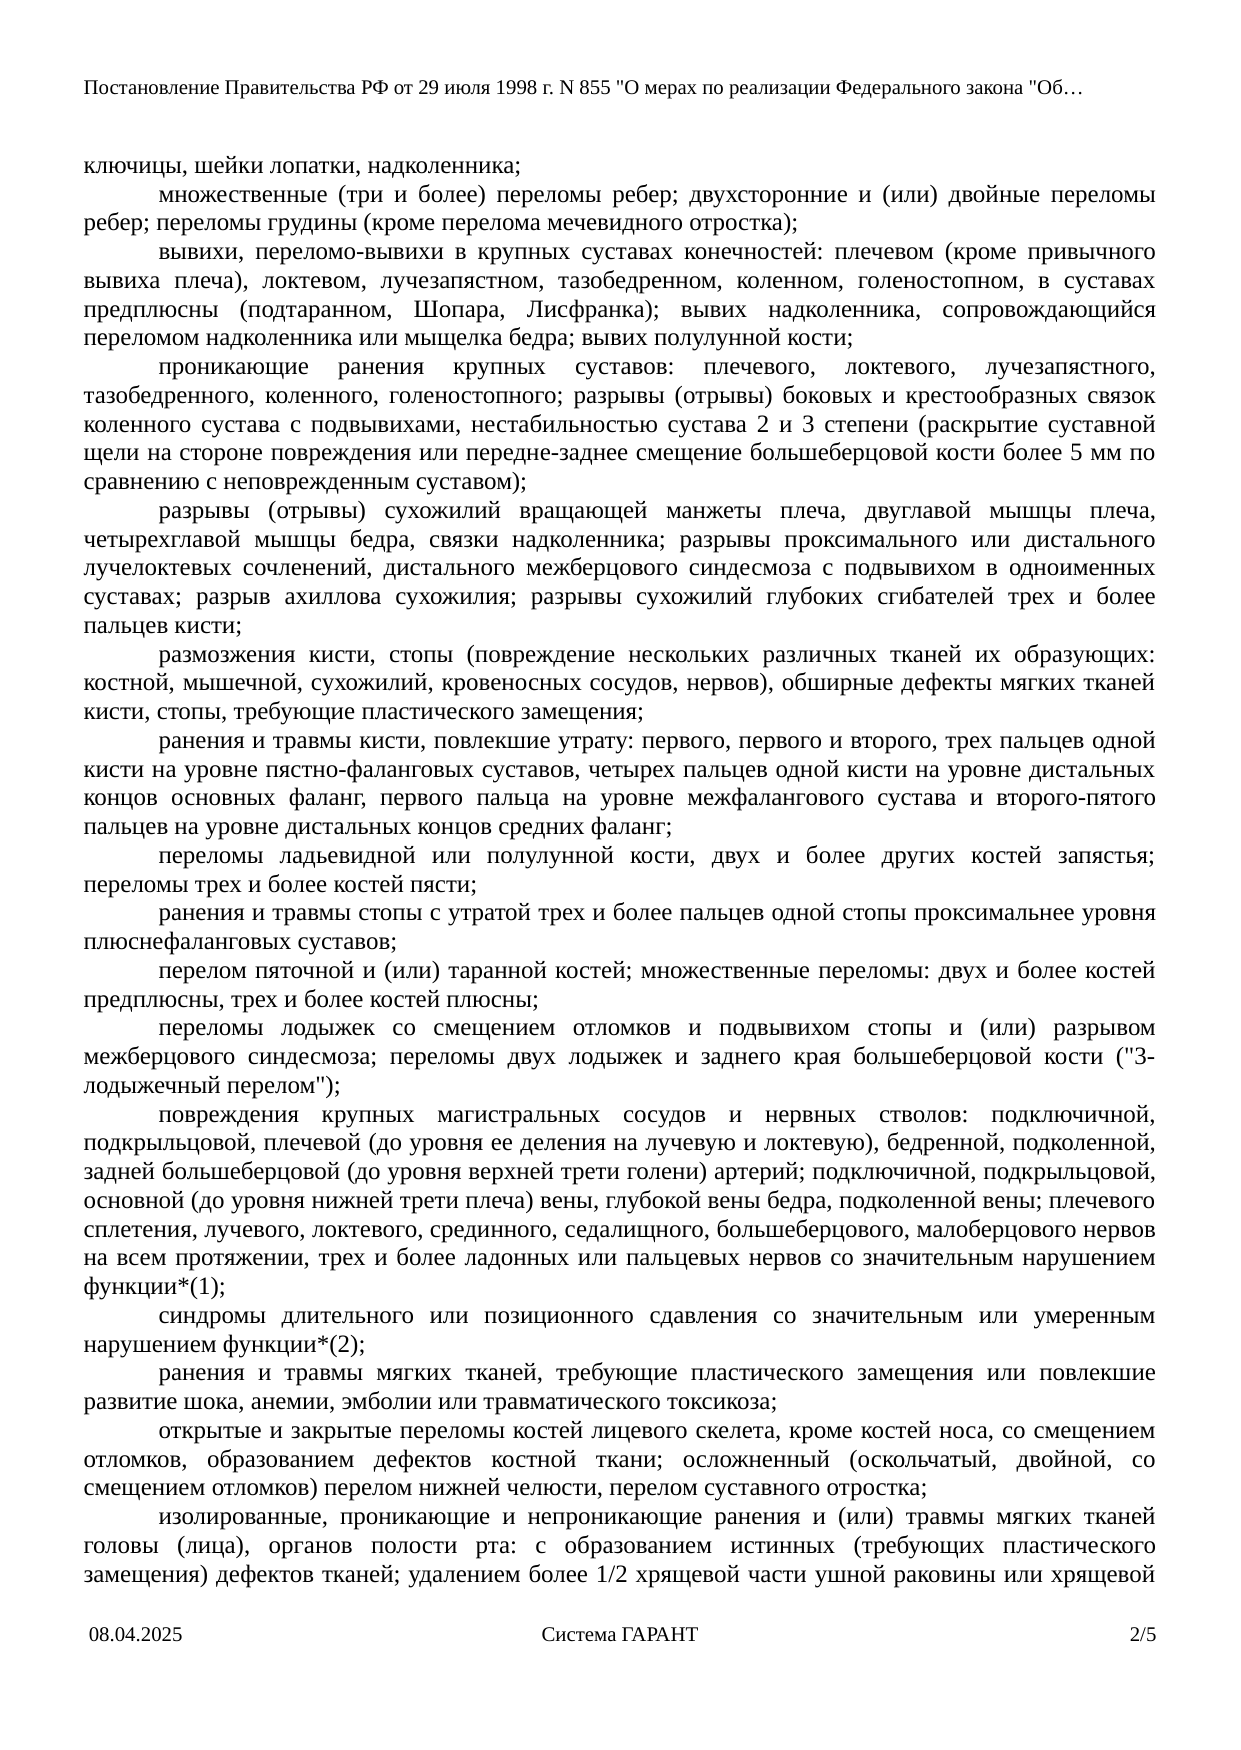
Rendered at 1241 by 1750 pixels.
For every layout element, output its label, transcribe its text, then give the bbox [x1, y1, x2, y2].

text ключицы, шейки лопатки, надколенника; [83, 150, 1157, 179]
text ранения и травмы стопы с утратой трех и более пальцев одной стопы проксимальнее уровня плюснефаланговых суставов; [83, 897, 1157, 955]
text размозжения кисти, стопы (повреждение нескольких различных тканей их образующих: костной, мышечной, сухожилий, кровеносных сосудов, нервов), обширные дефекты мягких тканей кисти, стопы, требующие пластического замещения; [83, 639, 1157, 725]
text ранения и травмы мягких тканей, требующие пластического замещения или повлекшие развитие шока, анемии, эмболии или травматического токсикоза; [83, 1357, 1157, 1415]
text переломы ладьевидной или полулунной кости, двух и более других костей запястья; переломы трех и более костей пясти; [83, 840, 1157, 897]
text открытые и закрытые переломы костей лицевого скелета, кроме костей носа, со смещением отломков, образованием дефектов костной ткани; осложненный (оскольчатый, двойной, со смещением отломков) перелом нижней челюсти, перелом суставного отростка; [83, 1415, 1157, 1501]
text ранения и травмы кисти, повлекшие утрату: первого, первого и второго, трех пальцев одной кисти на уровне пястно-фаланговых суставов, четырех пальцев одной кисти на уровне дистальных концов основных фаланг, первого пальца на уровне межфалангового сустава и второго-пятого пальцев на уровне дистальных концов средних фаланг; [83, 725, 1157, 840]
text изолированные, проникающие и непроникающие ранения и (или) травмы мягких тканей головы (лица), органов полости рта: с образованием истинных (требующих пластического замещения) дефектов тканей; удалением более 1/2 хрящевой части ушной раковины или хрящевой [83, 1501, 1157, 1587]
text разрывы (отрывы) сухожилий вращающей манжеты плеча, двуглавой мышцы плеча, четырехглавой мышцы бедра, связки надколенника; разрывы проксимального или дистального лучелоктевых сочленений, дистального межберцового синдесмоза с подвывихом в одноименных суставах; разрыв ахиллова сухожилия; разрывы сухожилий глубоких сгибателей трех и более пальцев кисти; [83, 495, 1157, 639]
text переломы лодыжек со смещением отломков и подвывихом стопы и (или) разрывом межберцового синдесмоза; переломы двух лодыжек и заднего края большеберцовой кости ("3-лодыжечный перелом"); [83, 1012, 1157, 1099]
text синдромы длительного или позиционного сдавления со значительным или умеренным нарушением функции*(2); [83, 1300, 1157, 1357]
text вывихи, переломо-вывихи в крупных суставах конечностей: плечевом (кроме привычного вывиха плеча), локтевом, лучезапястном, тазобедренном, коленном, голеностопном, в суставах предплюсны (подтаранном, Шопара, Лисфранка); вывих надколенника, сопровождающийся переломом надколенника или мыщелка бедра; вывих полулунной кости; [83, 236, 1157, 351]
text перелом пяточной и (или) таранной костей; множественные переломы: двух и более костей предплюсны, трех и более костей плюсны; [83, 955, 1157, 1012]
text проникающие ранения крупных суставов: плечевого, локтевого, лучезапястного, тазобедренного, коленного, голеностопного; разрывы (отрывы) боковых и крестообразных связок коленного сустава с подвывихами, нестабильностью сустава 2 и 3 степени (раскрытие суставной щели на стороне повреждения или передне-заднее смещение большеберцовой кости более 5 мм по сравнению с неповрежденным суставом); [83, 351, 1157, 495]
text повреждения крупных магистральных сосудов и нервных стволов: подключичной, подкрыльцовой, плечевой (до уровня ее деления на лучевую и локтевую), бедренной, подколенной, задней большеберцовой (до уровня верхней трети голени) артерий; подключичной, подкрыльцовой, основной (до уровня нижней трети плеча) вены, глубокой вены бедра, подколенной вены; плечевого сплетения, лучевого, локтевого, срединного, седалищного, большеберцового, малоберцового нервов на всем протяжении, трех и более ладонных или пальцевых нервов со значительным нарушением функции*(1); [83, 1099, 1157, 1300]
text множественные (три и более) переломы ребер; двухсторонние и (или) двойные переломы ребер; переломы грудины (кроме перелома мечевидного отростка); [83, 179, 1157, 236]
